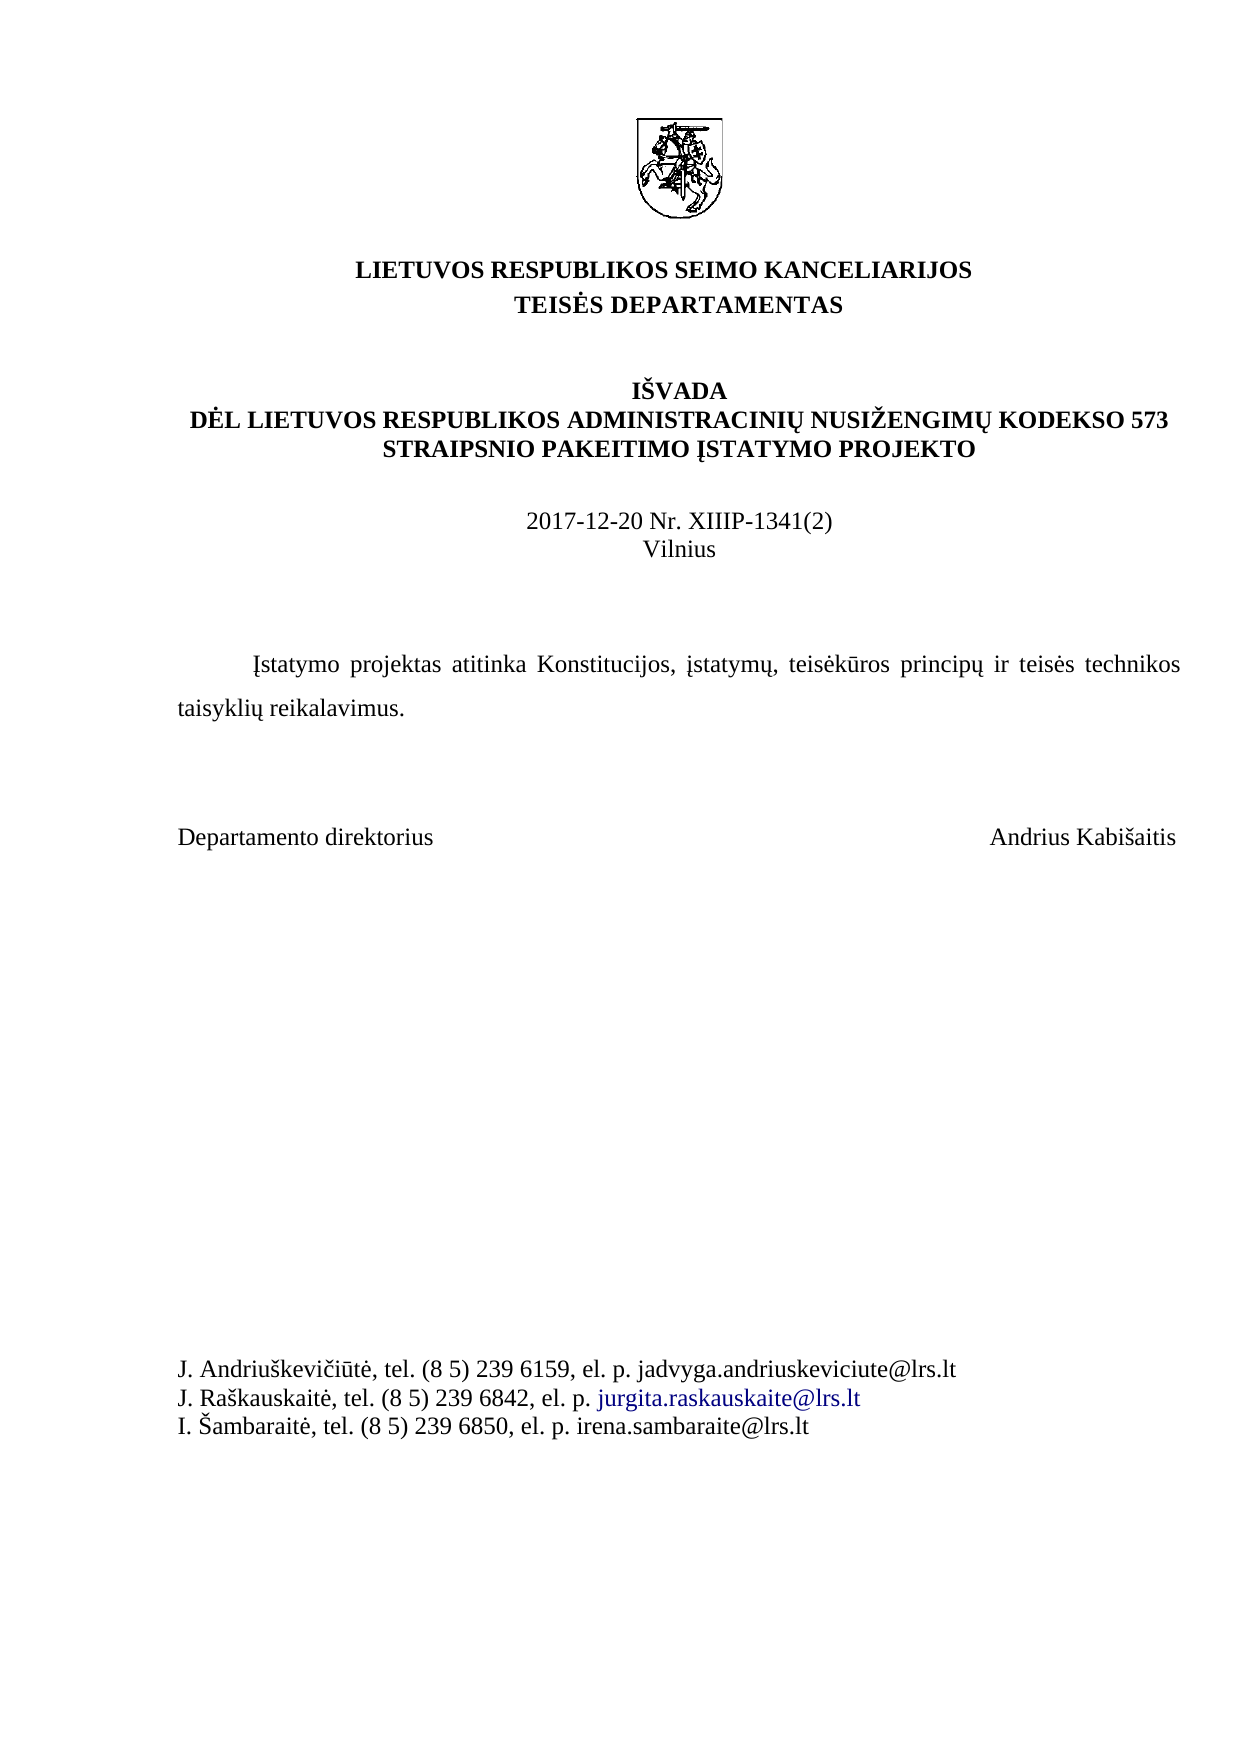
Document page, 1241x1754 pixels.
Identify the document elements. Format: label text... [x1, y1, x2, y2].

text LIETUVOS RESPUBLIKOS SEIMO KANCELIARIJOS [177, 255, 1151, 284]
text 2017-12-20 Nr. XIIIP-1341(2) [177, 506, 1181, 534]
text J. Raškauskaitė, tel. (8 5) 239 6842, el. p. jurgita.raskauskaite@lrs.lt [177, 1383, 1181, 1411]
text Departamento direktorius Andrius Kabišaitis [177, 822, 1181, 851]
text TEISĖS DEPARTAMENTAS [177, 290, 1180, 319]
text I. Šambaraitė, tel. (8 5) 239 6850, el. p. irena.sambaraite@lrs.lt [177, 1411, 1181, 1440]
text Įstatymo projektas atitinka Konstitucijos, įstatymų, teisėkūros principų ir teisės technikos taisyklių reikalavimus. [177, 649, 1181, 721]
text IŠVADA [177, 376, 1181, 405]
text DĖL LIETUVOS RESPUBLIKOS ADMINISTRACINIŲ NUSIŽENGIMŲ KODEKSO 573 STRAIPSNIO PAKEITIMO ĮSTATYMO PROJEKTO [177, 405, 1181, 463]
text J. Andriuškevičiūtė, tel. (8 5) 239 6159, el. p. jadvyga.andriuskeviciute@lrs.lt [177, 1354, 1181, 1383]
text Vilnius [177, 534, 1181, 563]
